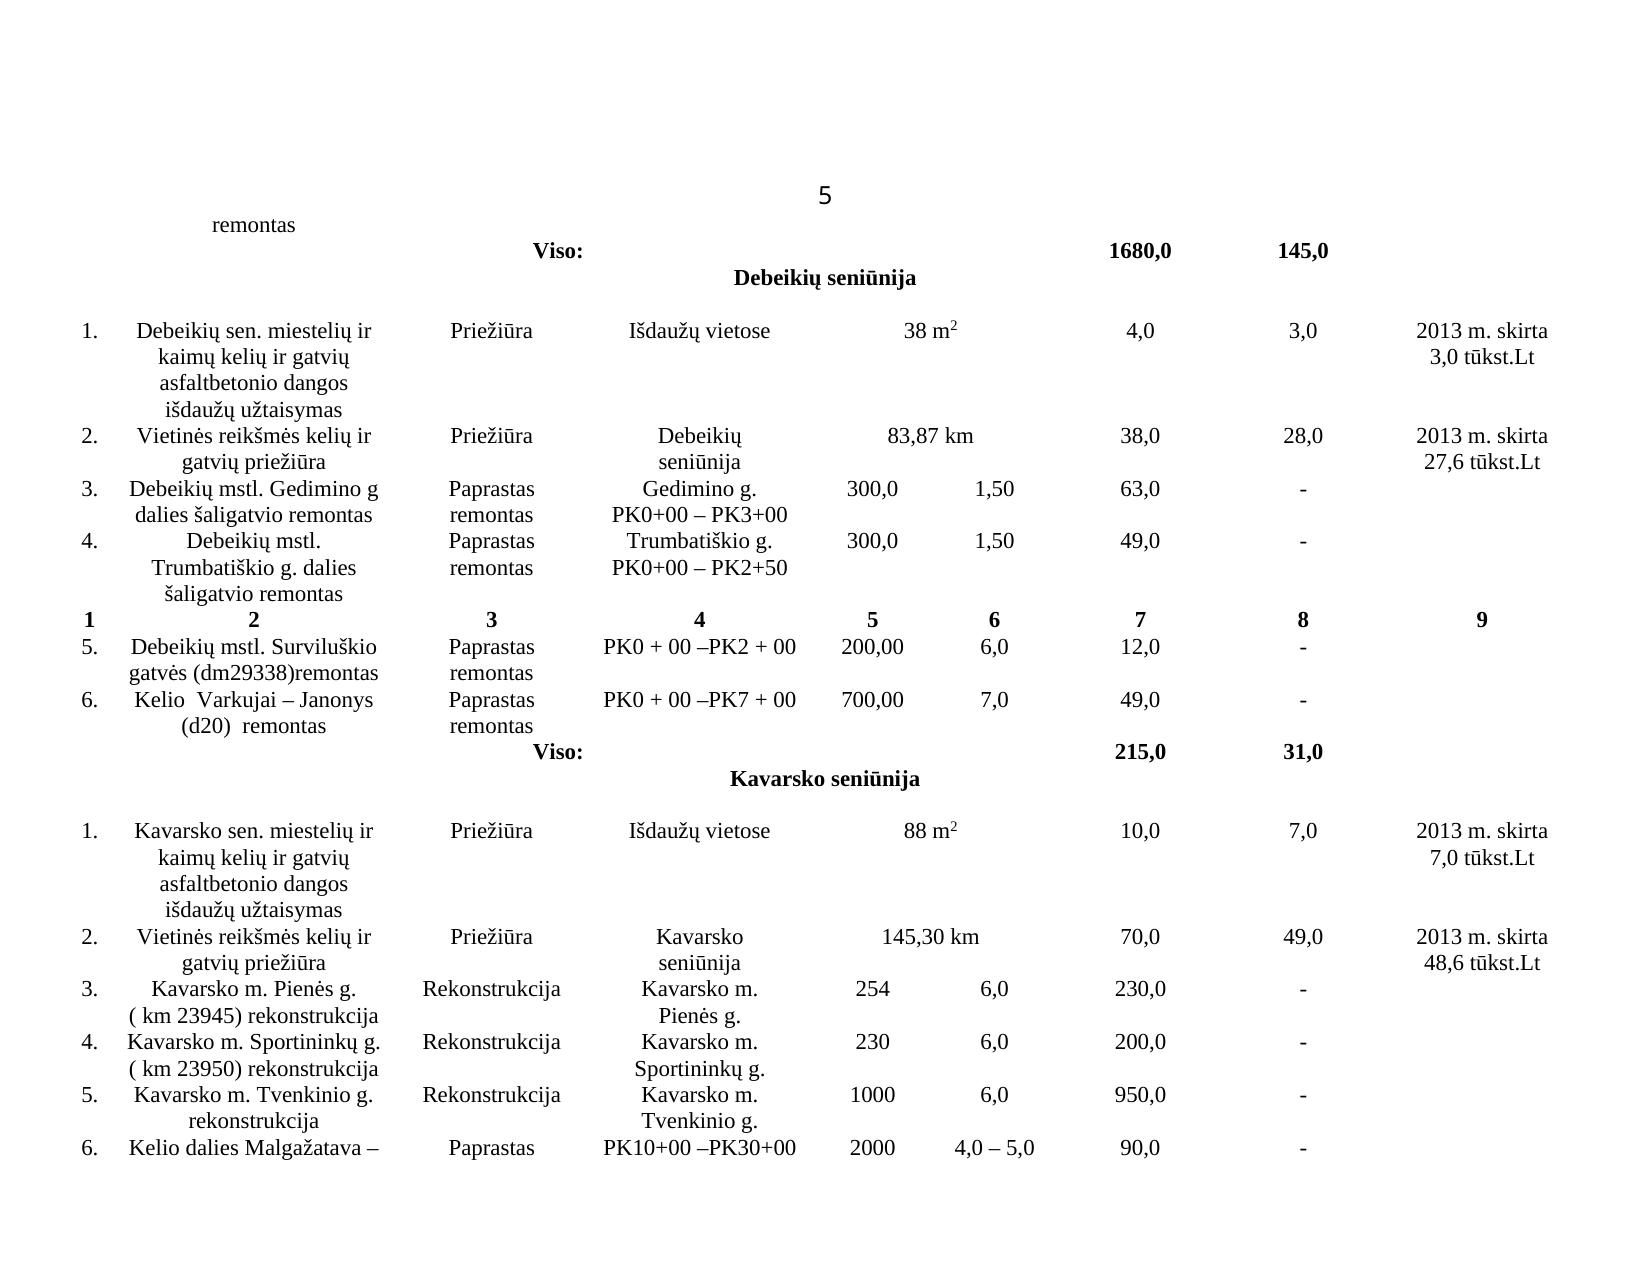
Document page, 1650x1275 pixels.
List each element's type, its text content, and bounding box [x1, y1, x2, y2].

table_cell [1378, 1081, 1586, 1134]
table_cell [1378, 633, 1586, 686]
table_cell Kavarsko m. Pienės g. [591, 976, 808, 1028]
table_cell Debeikių mstl. Gedimino g dalies šaligatvio remontas [115, 475, 392, 527]
table_cell 6. [64, 686, 115, 738]
table_cell 230 [809, 1028, 936, 1081]
table_cell 38 m2 [809, 317, 1052, 422]
table_cell - [1228, 1081, 1378, 1134]
table_cell 9 [1378, 607, 1586, 633]
table_cell 2 [115, 607, 392, 633]
table_cell Debeikių seniūnija [64, 264, 1586, 317]
table_cell Kavarsko m. Sportininkų g. ( km 23950) rekonstrukcija [115, 1028, 392, 1081]
table_cell Kavarsko m. Tvenkinio g. [591, 1081, 808, 1134]
table_cell 254 [809, 976, 936, 1028]
table_cell 70,0 [1053, 923, 1228, 976]
table_cell Gedimino g. PK0+00 – PK3+00 [591, 475, 808, 527]
table_cell 2013 m. skirta 3,0 tūkst.Lt [1378, 317, 1586, 422]
table_cell [1378, 686, 1586, 738]
table_cell 7 [1053, 607, 1228, 633]
table_cell 5. [64, 633, 115, 686]
table_cell 4,0 – 5,0 [936, 1134, 1052, 1160]
table_cell Priežiūra [393, 818, 591, 923]
table_cell 49,0 [1053, 527, 1228, 607]
table_cell 10,0 [1053, 818, 1228, 923]
table_cell Kavarsko m. Pienės g. ( km 23945) rekonstrukcija [115, 976, 392, 1028]
table_cell 6 [936, 607, 1052, 633]
table_cell remontas [115, 211, 392, 238]
table_cell 4. [64, 1028, 115, 1081]
table_cell Viso: [64, 738, 1052, 765]
table_cell 2. [64, 923, 115, 976]
table_cell 5 [809, 607, 936, 633]
table_cell Vietinės reikšmės kelių ir gatvių priežiūra [115, 422, 392, 475]
table_cell 2013 m. skirta 48,6 tūkst.Lt [1378, 923, 1586, 976]
table_cell Trumbatiškio g. PK0+00 – PK2+50 [591, 527, 808, 607]
table_cell 300,0 [809, 527, 936, 607]
table_cell 2013 m. skirta 27,6 tūkst.Lt [1378, 422, 1586, 475]
table_cell [1378, 475, 1586, 527]
table_cell 1 [64, 607, 115, 633]
table_cell [1378, 738, 1586, 765]
table_cell 300,0 [809, 475, 936, 527]
table_cell 700,00 [809, 686, 936, 738]
table_cell - [1228, 527, 1378, 607]
table_cell Paprastas remontas [393, 633, 591, 686]
table_cell Paprastas remontas [393, 686, 591, 738]
table_cell 5. [64, 1081, 115, 1134]
table_cell 2. [64, 422, 115, 475]
table_cell 31,0 [1228, 738, 1378, 765]
table_cell 200,0 [1053, 1028, 1228, 1081]
table_cell PK0 + 00 –PK7 + 00 [591, 686, 808, 738]
table_cell - [1228, 633, 1378, 686]
table_cell 6,0 [936, 1028, 1052, 1081]
table_cell Kavarsko seniūnija [64, 765, 1586, 817]
table_cell - [1228, 1028, 1378, 1081]
table_cell 215,0 [1053, 738, 1228, 765]
table_cell Debeikių seniūnija [591, 422, 808, 475]
table_cell 200,00 [809, 633, 936, 686]
table_cell 6,0 [936, 976, 1052, 1028]
table_cell - [1228, 976, 1378, 1028]
table_cell 145,30 km [809, 923, 1052, 976]
table_cell Priežiūra [393, 923, 591, 976]
table_cell Paprastas [393, 1134, 591, 1160]
table_cell 49,0 [1228, 923, 1378, 976]
table_cell [1378, 1134, 1586, 1160]
table_cell 950,0 [1053, 1081, 1228, 1134]
table_cell Vietinės reikšmės kelių ir gatvių priežiūra [115, 923, 392, 976]
table_cell 83,87 km [809, 422, 1052, 475]
table_cell 4. [64, 527, 115, 607]
table_cell Išdaužų vietose [591, 317, 808, 422]
table_cell 6,0 [936, 633, 1052, 686]
table_cell - [1228, 211, 1378, 238]
table_cell Paprastas remontas [393, 527, 591, 607]
table_cell 88 m2 [809, 818, 1052, 923]
table_cell 4,0 [1053, 317, 1228, 422]
table_cell Kelio Varkujai – Janonys (d20) remontas [115, 686, 392, 738]
table_cell Paprastas remontas [393, 475, 591, 527]
table_cell PK10+00 –PK30+00 [591, 1134, 808, 1160]
table_cell [393, 211, 591, 238]
table_cell 8 [1228, 607, 1378, 633]
table_cell [64, 211, 115, 238]
table_cell 38,0 [1053, 422, 1228, 475]
table_cell [936, 211, 1052, 238]
table_cell 3. [64, 475, 115, 527]
table_cell [1378, 238, 1586, 264]
table_cell [1378, 976, 1586, 1028]
table_cell Rekonstrukcija [393, 1081, 591, 1134]
table_cell 4 [591, 607, 808, 633]
table_cell PK0 + 00 –PK2 + 00 [591, 633, 808, 686]
table_cell [1378, 1028, 1586, 1081]
table_cell 6,0 [936, 1081, 1052, 1134]
table_cell 1,50 [936, 475, 1052, 527]
table_cell Debeikių mstl. Trumbatiškio g. dalies šaligatvio remontas [115, 527, 392, 607]
table_cell 7,0 [1228, 818, 1378, 923]
table_cell 63,0 [1053, 475, 1228, 527]
table_cell Priežiūra [393, 317, 591, 422]
table_cell 145,0 [1228, 238, 1378, 264]
table_cell 2013 m. skirta 7,0 tūkst.Lt [1378, 818, 1586, 923]
table_cell 3,0 [1228, 317, 1378, 422]
table_cell - [1228, 475, 1378, 527]
table_cell 49,0 [1053, 686, 1228, 738]
table_cell - [1228, 686, 1378, 738]
table_cell 6. [64, 1134, 115, 1160]
table_cell Debeikių mstl. Surviluškio gatvės (dm29338)remontas [115, 633, 392, 686]
table_cell Išdaužų vietose [591, 818, 808, 923]
table_cell 1. [64, 317, 115, 422]
table_cell 90,0 [1053, 1134, 1228, 1160]
table_cell 1000 [809, 1081, 936, 1134]
table_cell - [1228, 1134, 1378, 1160]
table_cell 1. [64, 818, 115, 923]
table_cell Priežiūra [393, 422, 591, 475]
table_cell Rekonstrukcija [393, 1028, 591, 1081]
table_cell [1378, 527, 1586, 607]
table_cell 1680,0 [1053, 238, 1228, 264]
table_cell 3. [64, 976, 115, 1028]
table_cell 1,50 [936, 527, 1052, 607]
table_cell [1378, 211, 1586, 238]
table_cell Rekonstrukcija [393, 976, 591, 1028]
table_cell Kelio dalies Malgažatava – [115, 1134, 392, 1160]
table_cell Kavarsko m. Sportininkų g. [591, 1028, 808, 1081]
table_cell [809, 211, 936, 238]
table_cell Kavarsko seniūnija [591, 923, 808, 976]
table_cell Debeikių sen. miestelių ir kaimų kelių ir gatvių asfaltbetonio dangos išdaužų užtaisymas [115, 317, 392, 422]
table_cell 12,0 [1053, 633, 1228, 686]
table_cell [1053, 211, 1228, 238]
table_cell 28,0 [1228, 422, 1378, 475]
table_cell 7,0 [936, 686, 1052, 738]
table_cell [591, 211, 808, 238]
table_cell 3 [393, 607, 591, 633]
table_cell Viso: [64, 238, 1052, 264]
table_cell Kavarsko sen. miestelių ir kaimų kelių ir gatvių asfaltbetonio dangos išdaužų užtaisymas [115, 818, 392, 923]
table_cell 2000 [809, 1134, 936, 1160]
table_cell 230,0 [1053, 976, 1228, 1028]
table_cell Kavarsko m. Tvenkinio g. rekonstrukcija [115, 1081, 392, 1134]
